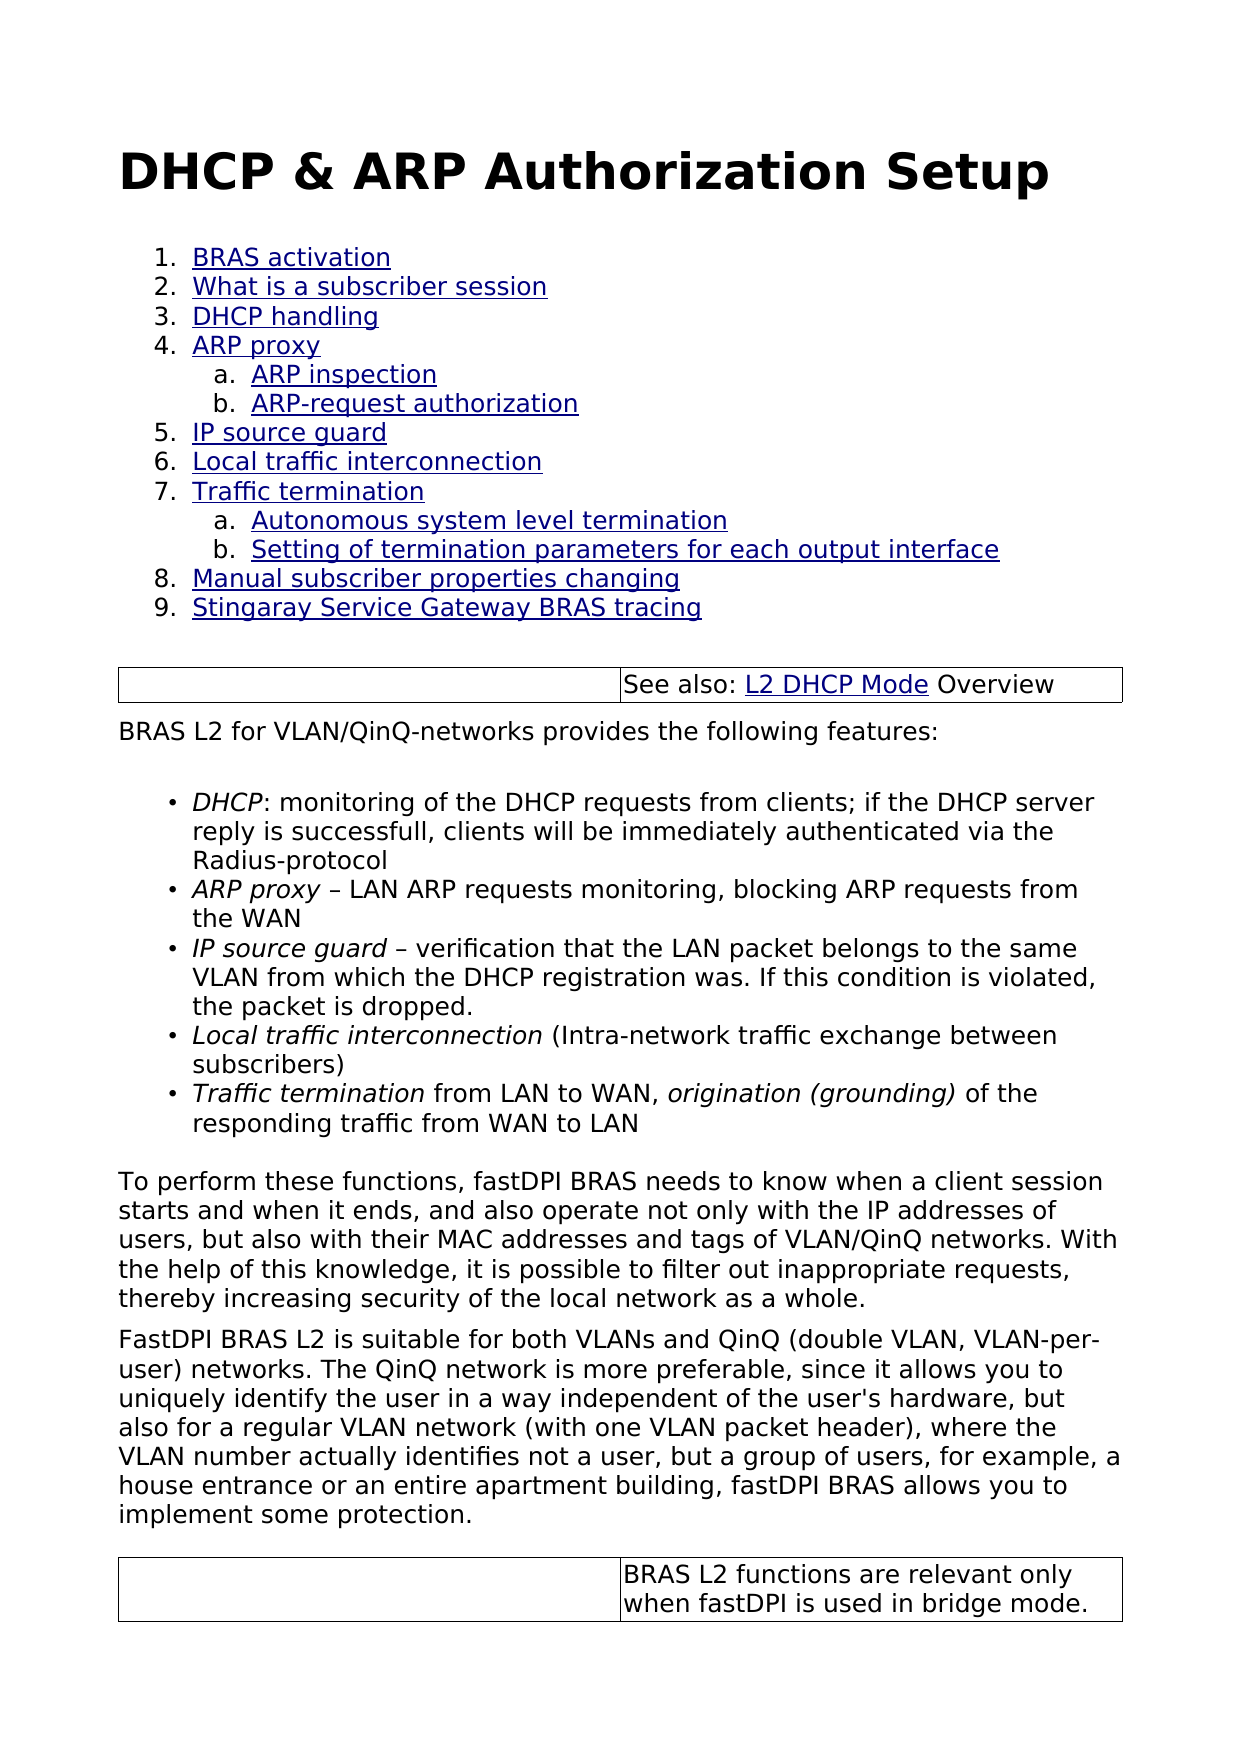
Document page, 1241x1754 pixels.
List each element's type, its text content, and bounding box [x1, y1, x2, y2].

list Local traffic interconnection (Intra-network traffic exchange between subscribers) [177, 1021, 1122, 1079]
text BRAS L2 for VLAN/QinQ-networks provides the following features: [118, 717, 1122, 746]
list Traffic termination from LAN to WAN, origination (grounding) of the responding traffic from WAN to LAN [177, 1079, 1122, 1138]
list ARP proxy [177, 331, 1122, 360]
list Stingaray Service Gateway BRAS tracing [177, 593, 1122, 622]
list IP source guard – verification that the LAN packet belongs to the same VLAN from which the DHCP registration was. If this condition is violated, the packet is dropped. [177, 934, 1122, 1021]
list Manual subscriber properties changing [177, 564, 1122, 593]
table_header [119, 668, 620, 702]
subtitle DHCP & ARP Authorization Setup [118, 143, 1122, 201]
table_header See also: L2 DHCP Mode Overview [621, 668, 1122, 702]
text FastDPI BRAS L2 is suitable for both VLANs and QinQ (double VLAN, VLAN-per-user) networks. The QinQ network is more preferable, since it allows you to uniquely identify the user in a way independent of the user's hardware, but also for a regular VLAN network (with one VLAN packet header), where the VLAN number actually identifies not a user, but a group of users, for example, a house entrance or an entire apartment building, fastDPI BRAS allows you to implement some protection. [118, 1326, 1122, 1530]
list DHCP handling [177, 302, 1122, 331]
list Local traffic interconnection [177, 447, 1122, 477]
list Traffic termination [177, 477, 1122, 506]
list ARP inspection [236, 360, 1122, 389]
list Setting of termination parameters for each output interface [236, 535, 1122, 564]
list ARP proxy – LAN ARP requests monitoring, blocking ARP requests from the WAN [177, 875, 1122, 934]
table_header BRAS L2 functions are relevant only when fastDPI is used in bridge mode. [621, 1558, 1122, 1621]
list IP source guard [177, 418, 1122, 447]
list What is a subscriber session [177, 272, 1122, 302]
list DHCP: monitoring of the DHCP requests from clients; if the DHCP server reply is successfull, clients will be immediately authenticated via the Radius-protocol [177, 788, 1122, 875]
list BRAS activation [177, 243, 1122, 272]
list Autonomous system level termination [236, 506, 1122, 535]
list ARP-request authorization [236, 389, 1122, 418]
text To perform these functions, fastDPI BRAS needs to know when a client session starts and when it ends, and also operate not only with the IP addresses of users, but also with their MAC addresses and tags of VLAN/QinQ networks. With the help of this knowledge, it is possible to filter out inappropriate requests, thereby increasing security of the local network as a whole. [118, 1167, 1122, 1313]
table_header [119, 1558, 620, 1621]
